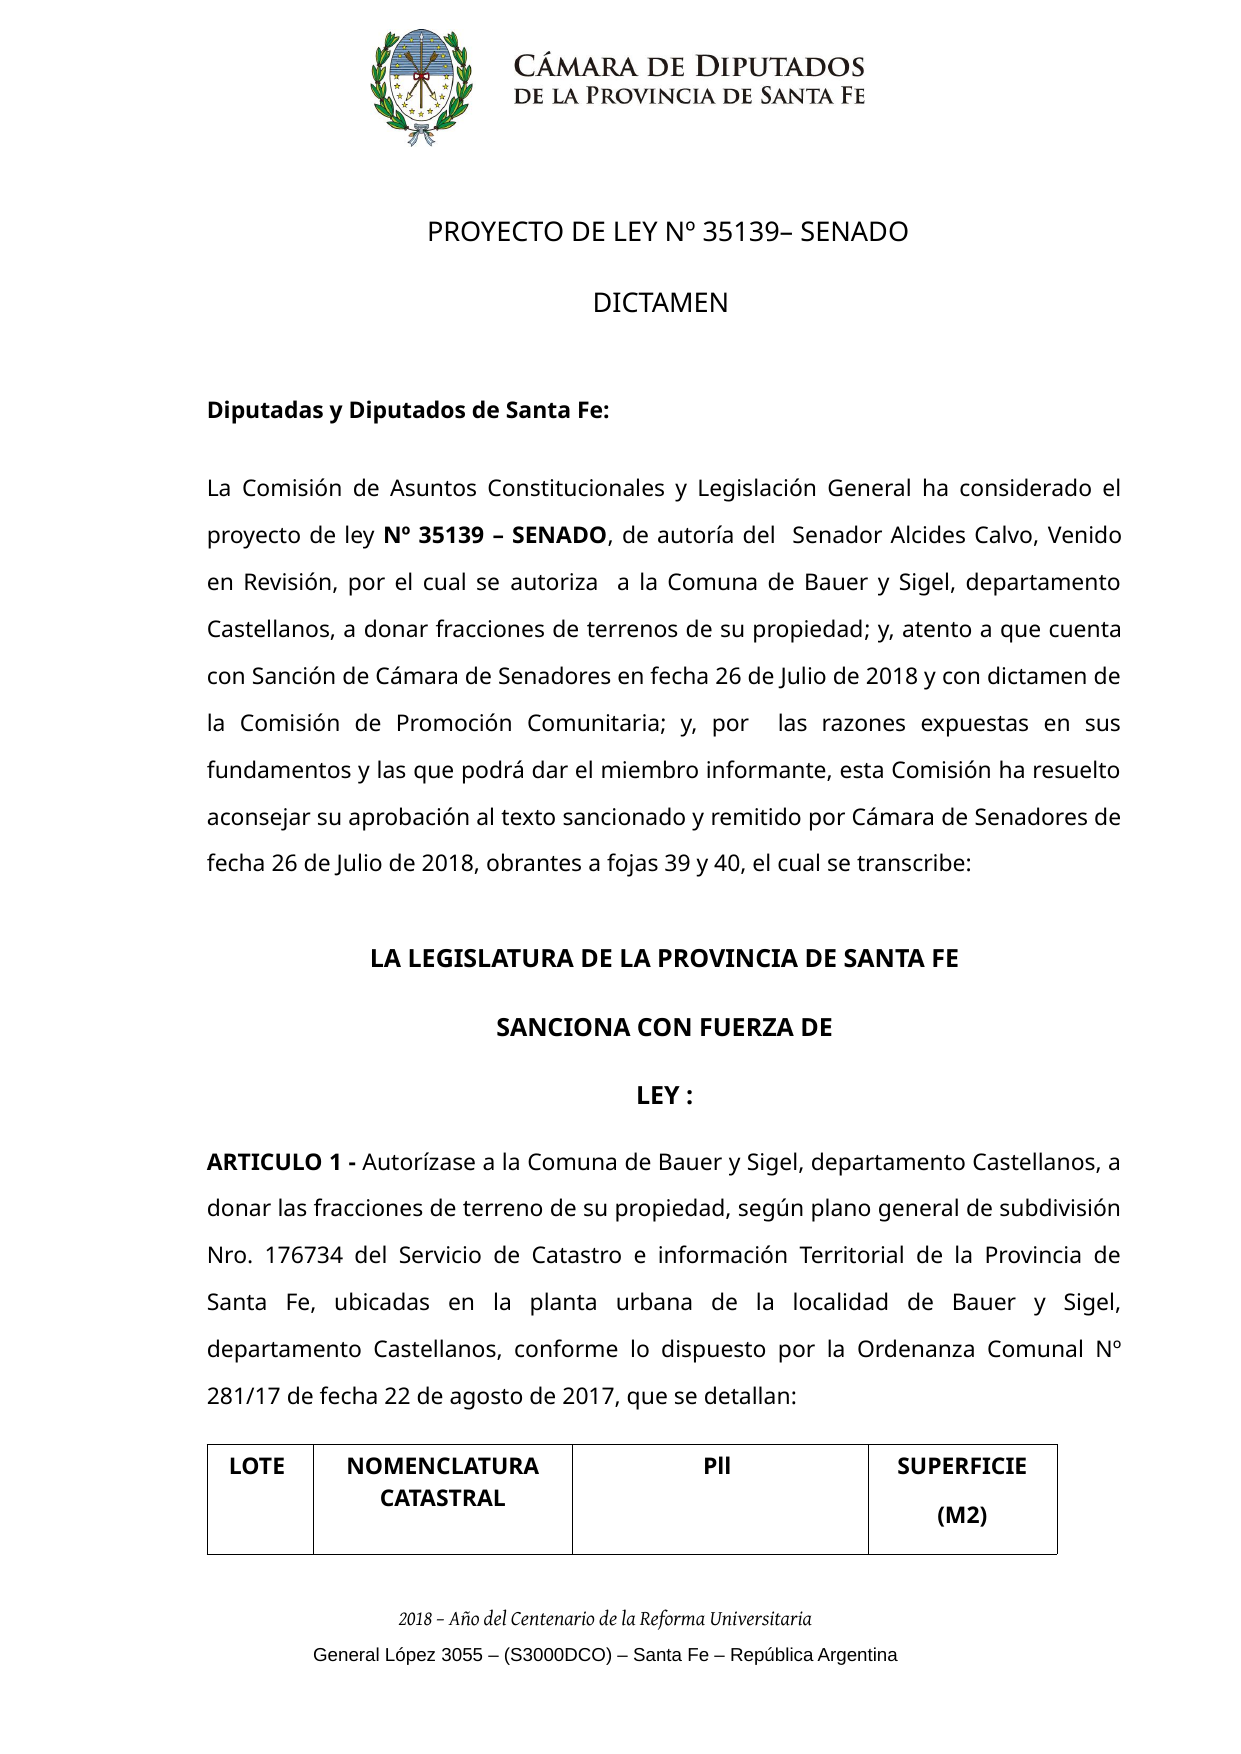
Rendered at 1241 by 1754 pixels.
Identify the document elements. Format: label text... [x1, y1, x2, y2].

picture [370, 29, 865, 151]
table_header SUPERFICIE (M2) [869, 1445, 1057, 1554]
text SANCIONA CON FUERZA DE [207, 1009, 1122, 1043]
text La Comisión de Asuntos Constitucionales y Legislación General ha considerado el proyecto de ley Nº 35139 – SENADO, de autoría del Senador Alcides Calvo, Venido en Revisión, por el cual se autoriza a la Comuna de Bauer y Sigel, departamento Castellanos, a donar fracciones de terrenos de su propiedad; y, atento a que cuenta con Sanción de Cámara de Senadores en fecha 26 de Julio de 2018 y con dictamen de la Comisión de Promoción Comunitaria; y, por las razones expuestas en sus fundamentos y las que podrá dar el miembro informante, esta Comisión ha resuelto aconsejar su aprobación al texto sancionado y remitido por Cámara de Senadores de fecha 26 de Julio de 2018, obrantes a fojas 39 y 40, el cual se transcribe: [207, 472, 1122, 878]
text ARTICULO 1 - Autorízase a la Comuna de Bauer y Sigel, departamento Castellanos, a donar las fracciones de terreno de su propiedad, según plano general de subdivisión Nro. 176734 del Servicio de Catastro e información Territorial de la Provincia de Santa Fe, ubicadas en la planta urbana de la localidad de Bauer y Sigel, departamento Castellanos, conforme lo dispuesto por la Ordenanza Comunal Nº 281/17 de fecha 22 de agosto de 2017, que se detallan: [207, 1145, 1122, 1411]
text PROYECTO DE LEY Nº 35139– SENADO [207, 213, 1122, 249]
text LEY : [207, 1077, 1122, 1111]
text DICTAMEN [207, 283, 1122, 320]
table_header NOMENCLATURA CATASTRAL [314, 1445, 572, 1554]
subtitle Diputadas y Diputados de Santa Fe: [207, 394, 1122, 425]
table_header LOTE [208, 1445, 313, 1554]
table_header Pll [573, 1445, 868, 1554]
text LA LEGISLATURA DE LA PROVINCIA DE SANTA FE [207, 941, 1122, 975]
